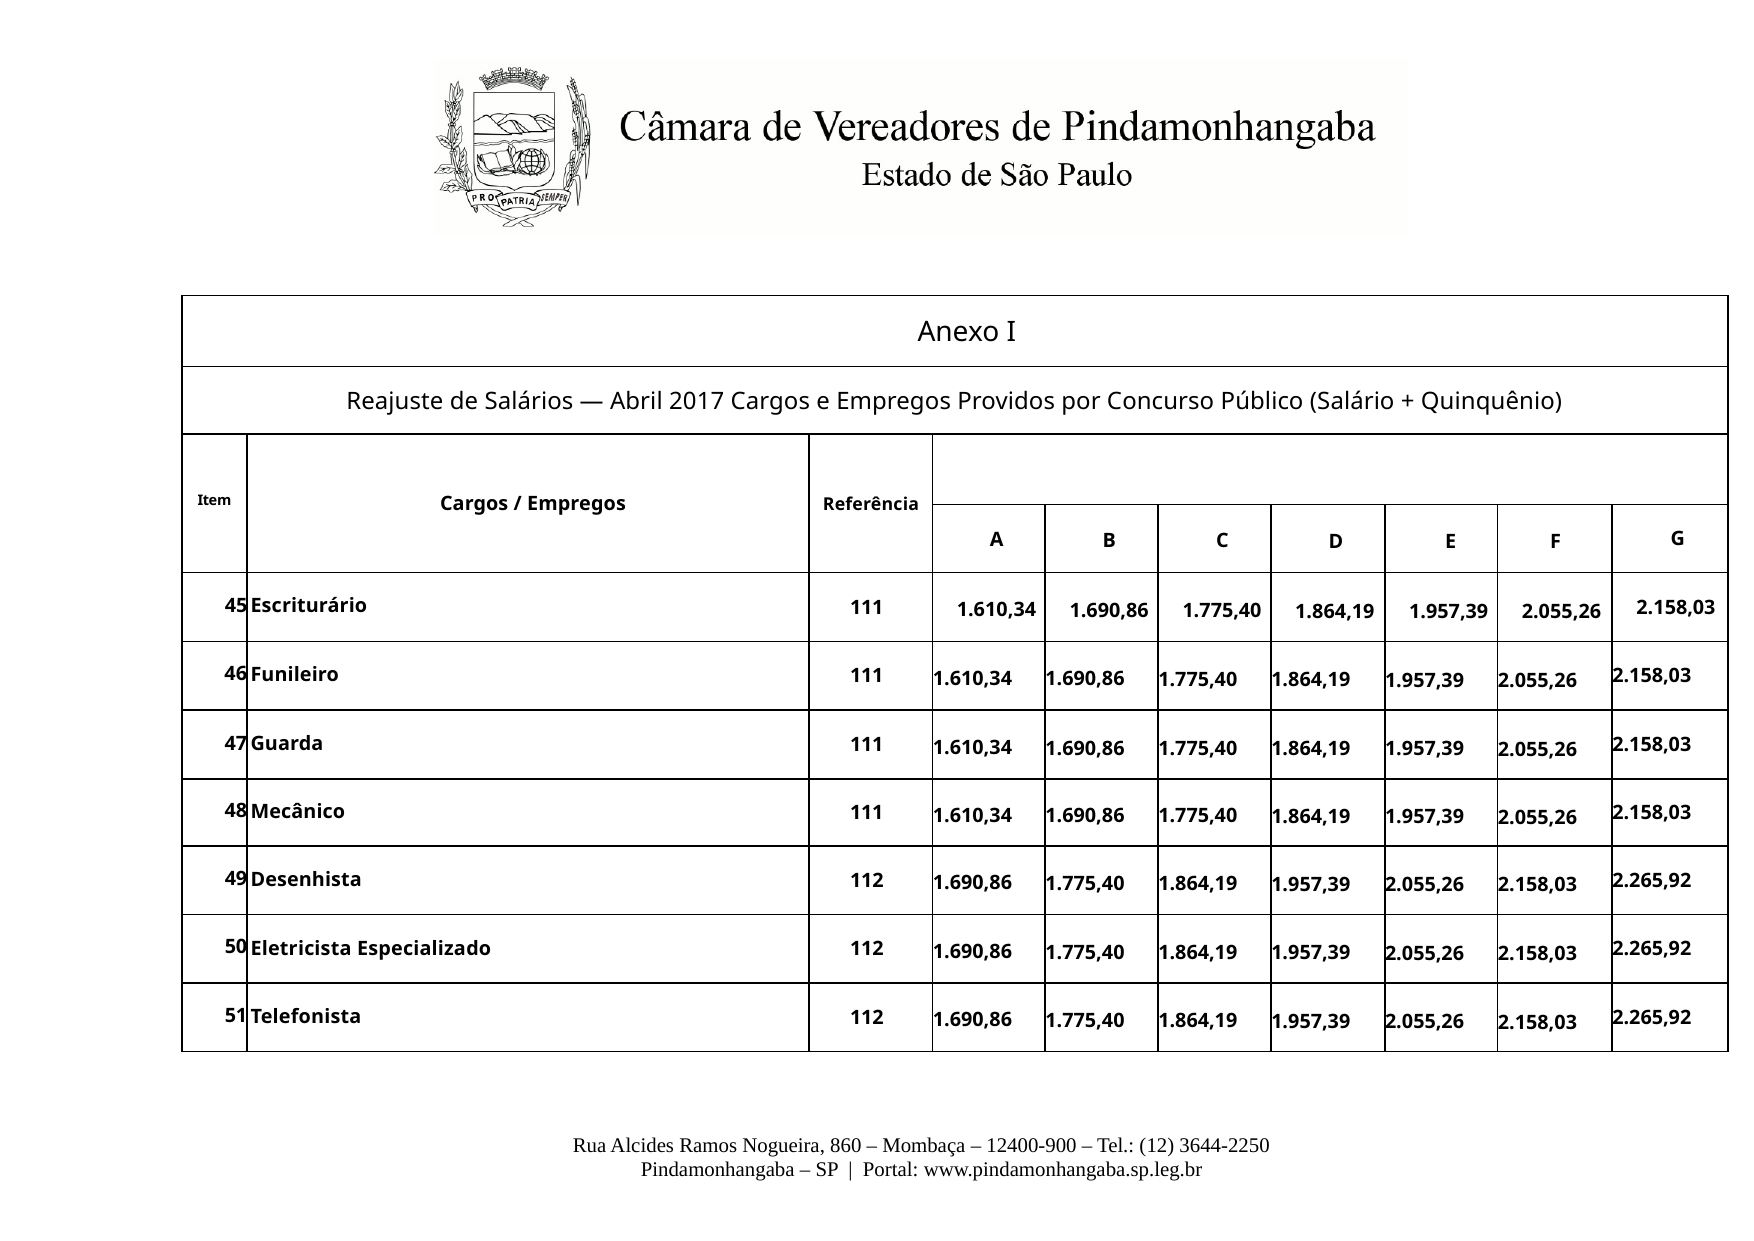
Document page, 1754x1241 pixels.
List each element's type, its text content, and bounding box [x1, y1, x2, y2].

table_cell 1.690,86 [933, 847, 1044, 914]
table_cell 2.158,03 [1613, 573, 1727, 641]
table_cell 111 [810, 642, 932, 709]
table_cell 1.610,34 [933, 780, 1044, 845]
table_cell 2.055,26 [1498, 711, 1611, 778]
table_cell 2.055,26 [1386, 847, 1497, 914]
table_cell B [1046, 505, 1157, 572]
table_cell C [1159, 505, 1270, 572]
table_cell 1.957,39 [1272, 847, 1384, 914]
table_cell 2.158,03 [1613, 780, 1727, 845]
table_cell 1.864,19 [1159, 984, 1270, 1051]
table_cell 2.158,03 [1613, 711, 1727, 778]
table_cell F [1498, 505, 1611, 572]
table_cell 112 [810, 915, 932, 982]
table_cell 1.690,86 [933, 915, 1044, 982]
table_cell 1.957,39 [1386, 642, 1497, 709]
table_cell 1.775,40 [1159, 642, 1270, 709]
table_cell Mecânico [248, 780, 808, 845]
table_cell 1.690,86 [1046, 642, 1157, 709]
table_cell 1.610,34 [933, 642, 1044, 709]
picture [434, 59, 1409, 236]
table_cell [933, 435, 1727, 504]
table_cell 1.690,86 [1046, 711, 1157, 778]
table_cell 111 [810, 573, 932, 641]
table_cell Eletricista Especializado [248, 915, 808, 982]
table_cell 1.864,19 [1159, 915, 1270, 982]
table_cell Cargos / Empregos [248, 435, 808, 572]
table_cell 2.055,26 [1498, 573, 1611, 641]
table_cell 1.957,39 [1272, 915, 1384, 982]
table_cell 112 [810, 984, 932, 1051]
table_cell A [933, 505, 1044, 572]
table_cell 51 [183, 984, 246, 1051]
table_cell 1.775,40 [1046, 915, 1157, 982]
table_cell 2.158,03 [1498, 984, 1611, 1051]
table_cell 2.055,26 [1386, 984, 1497, 1051]
table_cell 2.158,03 [1613, 642, 1727, 709]
table_cell 111 [810, 711, 932, 778]
table_cell 111 [810, 780, 932, 845]
table_cell 1.864,19 [1272, 642, 1384, 709]
table_cell 112 [810, 847, 932, 914]
table_cell 2.265,92 [1613, 847, 1727, 914]
table_cell 1.690,86 [933, 984, 1044, 1051]
table_cell 2.265,92 [1613, 915, 1727, 982]
table_cell 1.775,40 [1159, 780, 1270, 845]
table_cell 2.055,26 [1498, 780, 1611, 845]
table_cell Reajuste de Salários — Abril 2017 Cargos e Empregos Providos por Concurso Público (Salário + Quinquênio) [183, 367, 1727, 433]
table_cell D [1272, 505, 1384, 572]
table_cell 50 [183, 915, 246, 982]
table_cell 1.690,86 [1046, 780, 1157, 845]
table_cell 1.610,34 [933, 711, 1044, 778]
table_cell 49 [183, 847, 246, 914]
table_cell 47 [183, 711, 246, 778]
table_cell E [1386, 505, 1497, 572]
table_cell 1.775,40 [1159, 573, 1270, 641]
table_cell Referência [810, 435, 932, 572]
table_cell 1.775,40 [1159, 711, 1270, 778]
table_cell Guarda [248, 711, 808, 778]
table_cell 45 [183, 573, 246, 641]
table_cell 48 [183, 780, 246, 845]
table_cell 1.957,39 [1272, 984, 1384, 1051]
table_cell 1.957,39 [1386, 573, 1497, 641]
table_cell Funileiro [248, 642, 808, 709]
table_cell Escriturário [248, 573, 808, 641]
table_cell 1.864,19 [1272, 711, 1384, 778]
table_cell 46 [183, 642, 246, 709]
table_cell 1.775,40 [1046, 847, 1157, 914]
table_cell 1.610,34 [933, 573, 1044, 641]
table_cell G [1613, 505, 1727, 572]
table_cell 2.055,26 [1498, 642, 1611, 709]
table_cell 2.265,92 [1613, 984, 1727, 1051]
table_cell Telefonista [248, 984, 808, 1051]
table_cell 2.055,26 [1386, 915, 1497, 982]
table_cell Desenhista [248, 847, 808, 914]
table_cell 1.690,86 [1046, 573, 1157, 641]
table_cell 1.864,19 [1272, 573, 1384, 641]
table_header Anexo I [183, 296, 1727, 366]
table_cell 1.957,39 [1386, 780, 1497, 845]
table_cell 1.957,39 [1386, 711, 1497, 778]
table_cell 1.775,40 [1046, 984, 1157, 1051]
table_cell 1.864,19 [1272, 780, 1384, 845]
table_cell Item [183, 435, 246, 572]
table_cell 1.864,19 [1159, 847, 1270, 914]
table_cell 2.158,03 [1498, 847, 1611, 914]
table_cell 2.158,03 [1498, 915, 1611, 982]
